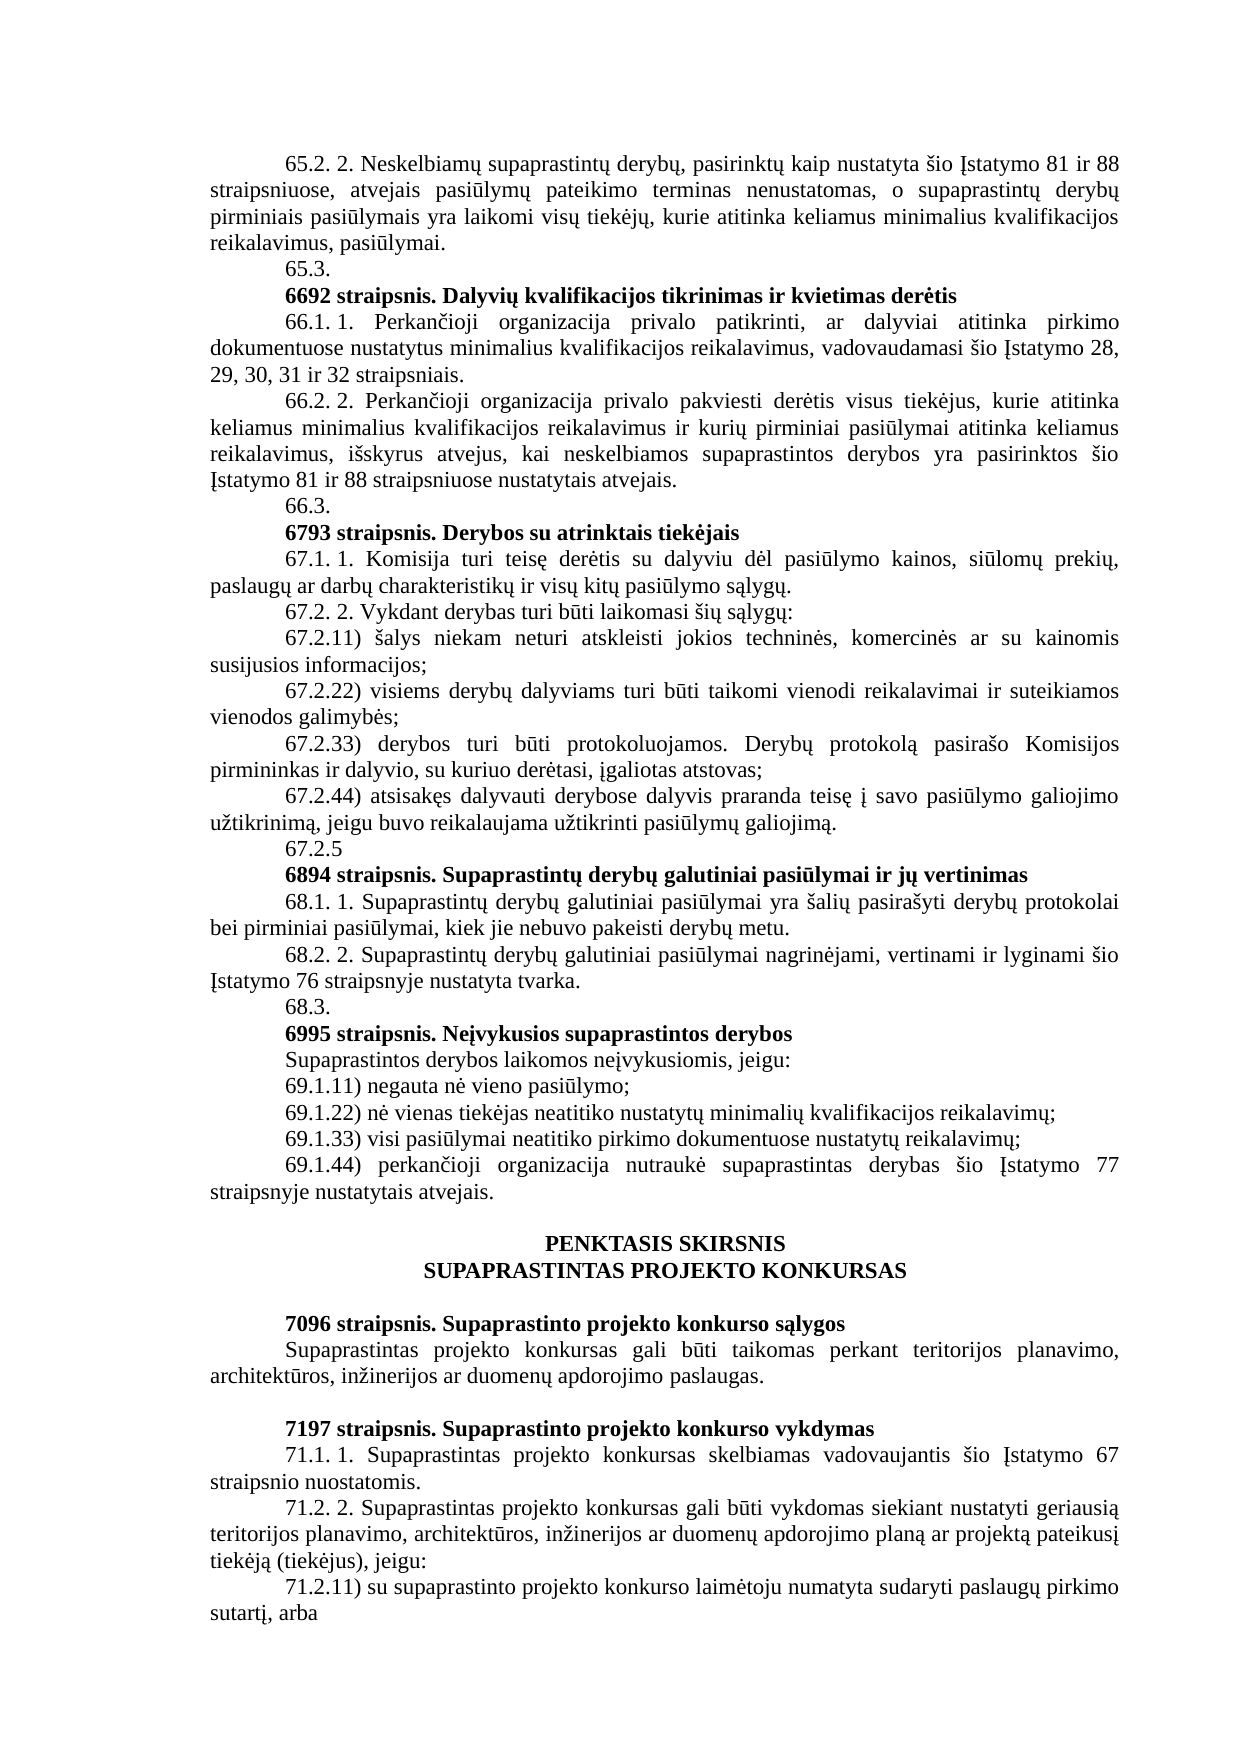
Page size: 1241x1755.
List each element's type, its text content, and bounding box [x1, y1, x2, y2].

subtitle 94 straipsnis. Supaprastintų derybų galutiniai pasiūlymai ir jų vertinimas [210, 862, 1120, 888]
subtitle 2. Perkančioji organizacija privalo pakviesti derėtis visus tiekėjus, kurie atitinka keliamus minimalius kvalifikacijos reikalavimus ir kurių pirminiai pasiūlymai atitinka keliamus reikalavimus, išskyrus atvejus, kai neskelbiamos supaprastintos derybos yra pasirinktos šio Įstatymo 81 ir 88 straipsniuose nustatytais atvejais. [210, 387, 1120, 493]
subtitle 96 straipsnis. Supaprastinto projekto konkurso sąlygos [210, 1309, 1120, 1336]
subtitle 1. Supaprastintų derybų galutiniai pasiūlymai yra šalių pasirašyti derybų protokolai bei pirminiai pasiūlymai, kiek jie nebuvo pakeisti derybų metu. [210, 888, 1120, 941]
subtitle 95 straipsnis. Neįvykusios supaprastintos derybos [210, 1020, 1120, 1046]
subtitle 1. Perkančioji organizacija privalo patikrinti, ar dalyviai atitinka pirkimo dokumentuose nustatytus minimalius kvalifikacijos reikalavimus, vadovaudamasi šio Įstatymo 28, 29, 30, 31 ir 32 straipsniais. [210, 308, 1120, 387]
subtitle 3) visi pasiūlymai neatitiko pirkimo dokumentuose nustatytų reikalavimų; [210, 1125, 1120, 1151]
subtitle 3) derybos turi būti protokoluojamos. Derybų protokolą pasirašo Komisijos pirmininkas ir dalyvio, su kuriuo derėtasi, įgaliotas atstovas; [210, 730, 1120, 782]
subtitle 2. Supaprastintų derybų galutiniai pasiūlymai nagrinėjami, vertinami ir lyginami šio Įstatymo 76 straipsnyje nustatyta tvarka. [210, 941, 1120, 993]
subtitle 92 straipsnis. Dalyvių kvalifikacijos tikrinimas ir kvietimas derėtis [210, 282, 1120, 308]
subtitle 2. Vykdant derybas turi būti laikomasi šių sąlygų: [210, 598, 1120, 624]
subtitle 2. Supaprastintas projekto konkursas gali būti vykdomas siekiant nustatyti geriausią teritorijos planavimo, architektūros, inžinerijos ar duomenų apdorojimo planą ar projektą pateikusį tiekėją (tiekėjus), jeigu: [210, 1494, 1120, 1573]
subtitle 2. Neskelbiamų supaprastintų derybų, pasirinktų kaip nustatyta šio Įstatymo 81 ir 88 straipsniuose, atvejais pasiūlymų pateikimo terminas nenustatomas, o supaprastintų derybų pirminiais pasiūlymais yra laikomi visų tiekėjų, kurie atitinka keliamus minimalius kvalifikacijos reikalavimus, pasiūlymai. [210, 150, 1120, 255]
subtitle 1. Komisija turi teisę derėtis su dalyviu dėl pasiūlymo kainos, siūlomų prekių, paslaugų ar darbų charakteristikų ir visų kitų pasiūlymo sąlygų. [210, 545, 1120, 598]
subtitle 1) šalys niekam neturi atskleisti jokios techninės, komercinės ar su kainomis susijusios informacijos; [210, 624, 1120, 677]
subtitle 2) nė vienas tiekėjas neatitiko nustatytų minimalių kvalifikacijos reikalavimų; [210, 1099, 1120, 1125]
subtitle PeNKTAsis skirsnis supaprastintas Projekto konkursaS [210, 1231, 1120, 1283]
subtitle 1) su supaprastinto projekto konkurso laimėtoju numatyta sudaryti paslaugų pirkimo sutartį, arba [210, 1573, 1120, 1626]
subtitle 93 straipsnis. Derybos su atrinktais tiekėjais [210, 519, 1120, 545]
subtitle 4) perkančioji organizacija nutraukė supaprastintas derybas šio Įstatymo 77 straipsnyje nustatytais atvejais. [210, 1151, 1120, 1204]
subtitle 4) atsisakęs dalyvauti derybose dalyvis praranda teisę į savo pasiūlymo galiojimo užtikrinimą, jeigu buvo reikalaujama užtikrinti pasiūlymų galiojimą. [210, 782, 1120, 835]
subtitle 1. Supaprastintas projekto konkursas skelbiamas vadovaujantis šio Įstatymo 67 straipsnio nuostatomis. [210, 1441, 1120, 1494]
subtitle 1) negauta nė vieno pasiūlymo; [210, 1072, 1120, 1099]
text Supaprastintos derybos laikomos neįvykusiomis, jeigu: [210, 1046, 1120, 1072]
text Supaprastintas projekto konkursas gali būti taikomas perkant teritorijos planavimo, architektūros, inžinerijos ar duomenų apdorojimo paslaugas. [210, 1336, 1120, 1389]
subtitle 2) visiems derybų dalyviams turi būti taikomi vienodi reikalavimai ir suteikiamos vienodos galimybės; [210, 677, 1120, 730]
subtitle 97 straipsnis. Supaprastinto projekto konkurso vykdymas [210, 1415, 1120, 1441]
